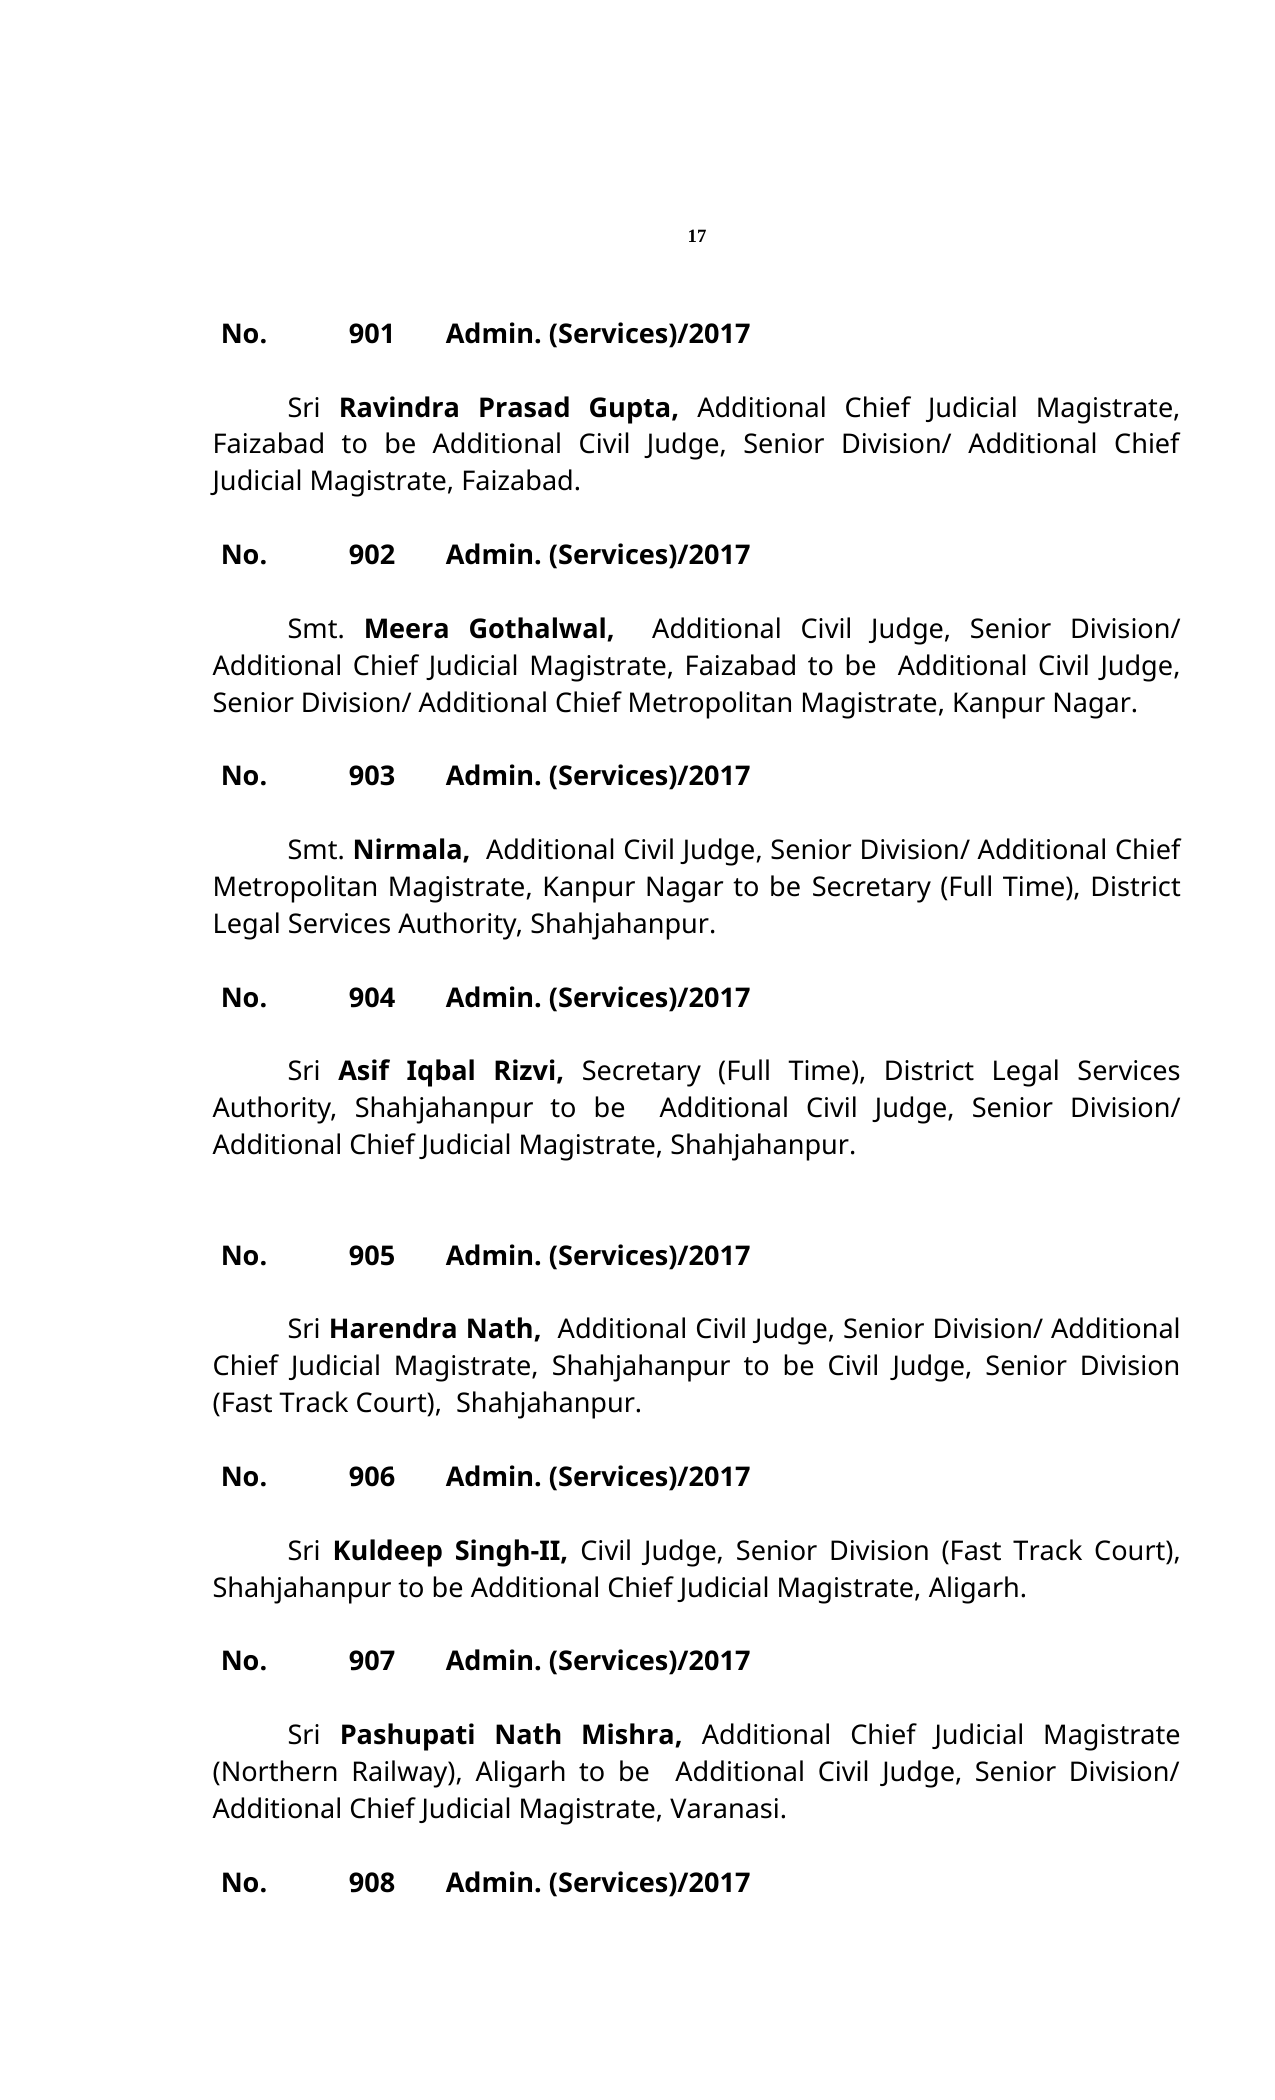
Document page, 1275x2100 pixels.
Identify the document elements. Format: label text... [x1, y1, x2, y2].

table_header No. [209, 1458, 300, 1494]
table_header No. [209, 978, 300, 1015]
text Sri Harendra Nath, Additional Civil Judge, Senior Division/ Additional Chief Judicial Magistrate, Shahjahanpur to be Civil Judge, Senior Division (Fast Track Court), Shahjahanpur. [212, 1310, 1181, 1421]
text Sri Asif Iqbal Rizvi, Secretary (Full Time), District Legal Services Authority, Shahjahanpur to be Additional Civil Judge, Senior Division/ Additional Chief Judicial Magistrate, Shahjahanpur. [212, 1052, 1181, 1162]
table_header [300, 978, 434, 1015]
table_header [300, 1863, 434, 1900]
text Sri Kuldeep Singh-II, Civil Judge, Senior Division (Fast Track Court), Shahjahanpur to be Additional Chief Judicial Magistrate, Aligarh. [212, 1531, 1181, 1605]
table_header [300, 1236, 434, 1273]
table_header Admin. (Services)/2017 [434, 1863, 778, 1900]
text Sri Ravindra Prasad Gupta, Additional Chief Judicial Magistrate, Faizabad to be Additional Civil Judge, Senior Division/ Additional Chief Judicial Magistrate, Faizabad. [212, 388, 1181, 499]
table_header [300, 314, 434, 351]
text Sri Pashupati Nath Mishra, Additional Chief Judicial Magistrate (Northern Railway), Aligarh to be Additional Civil Judge, Senior Division/ Additional Chief Judicial Magistrate, Varanasi. [212, 1716, 1181, 1826]
table_header Admin. (Services)/2017 [434, 1642, 778, 1679]
table_header Admin. (Services)/2017 [434, 536, 778, 572]
text Smt. Nirmala, Additional Civil Judge, Senior Division/ Additional Chief Metropolitan Magistrate, Kanpur Nagar to be Secretary (Full Time), District Legal Services Authority, Shahjahanpur. [212, 831, 1181, 941]
table_header No. [209, 314, 300, 351]
table_header [300, 536, 434, 572]
table_header No. [209, 1863, 300, 1900]
table_header Admin. (Services)/2017 [434, 1236, 778, 1273]
table_header No. [209, 757, 300, 794]
table_header No. [209, 536, 300, 572]
table_header Admin. (Services)/2017 [434, 978, 778, 1015]
text Smt. Meera Gothalwal, Additional Civil Judge, Senior Division/ Additional Chief Judicial Magistrate, Faizabad to be Additional Civil Judge, Senior Division/ Additional Chief Metropolitan Magistrate, Kanpur Nagar. [212, 609, 1181, 720]
table_header [300, 1642, 434, 1679]
table_header No. [209, 1236, 300, 1273]
table_header No. [209, 1642, 300, 1679]
table_header [300, 757, 434, 794]
table_header Admin. (Services)/2017 [434, 314, 778, 351]
table_header [300, 1458, 434, 1494]
table_header Admin. (Services)/2017 [434, 1458, 778, 1494]
table_header Admin. (Services)/2017 [434, 757, 778, 794]
